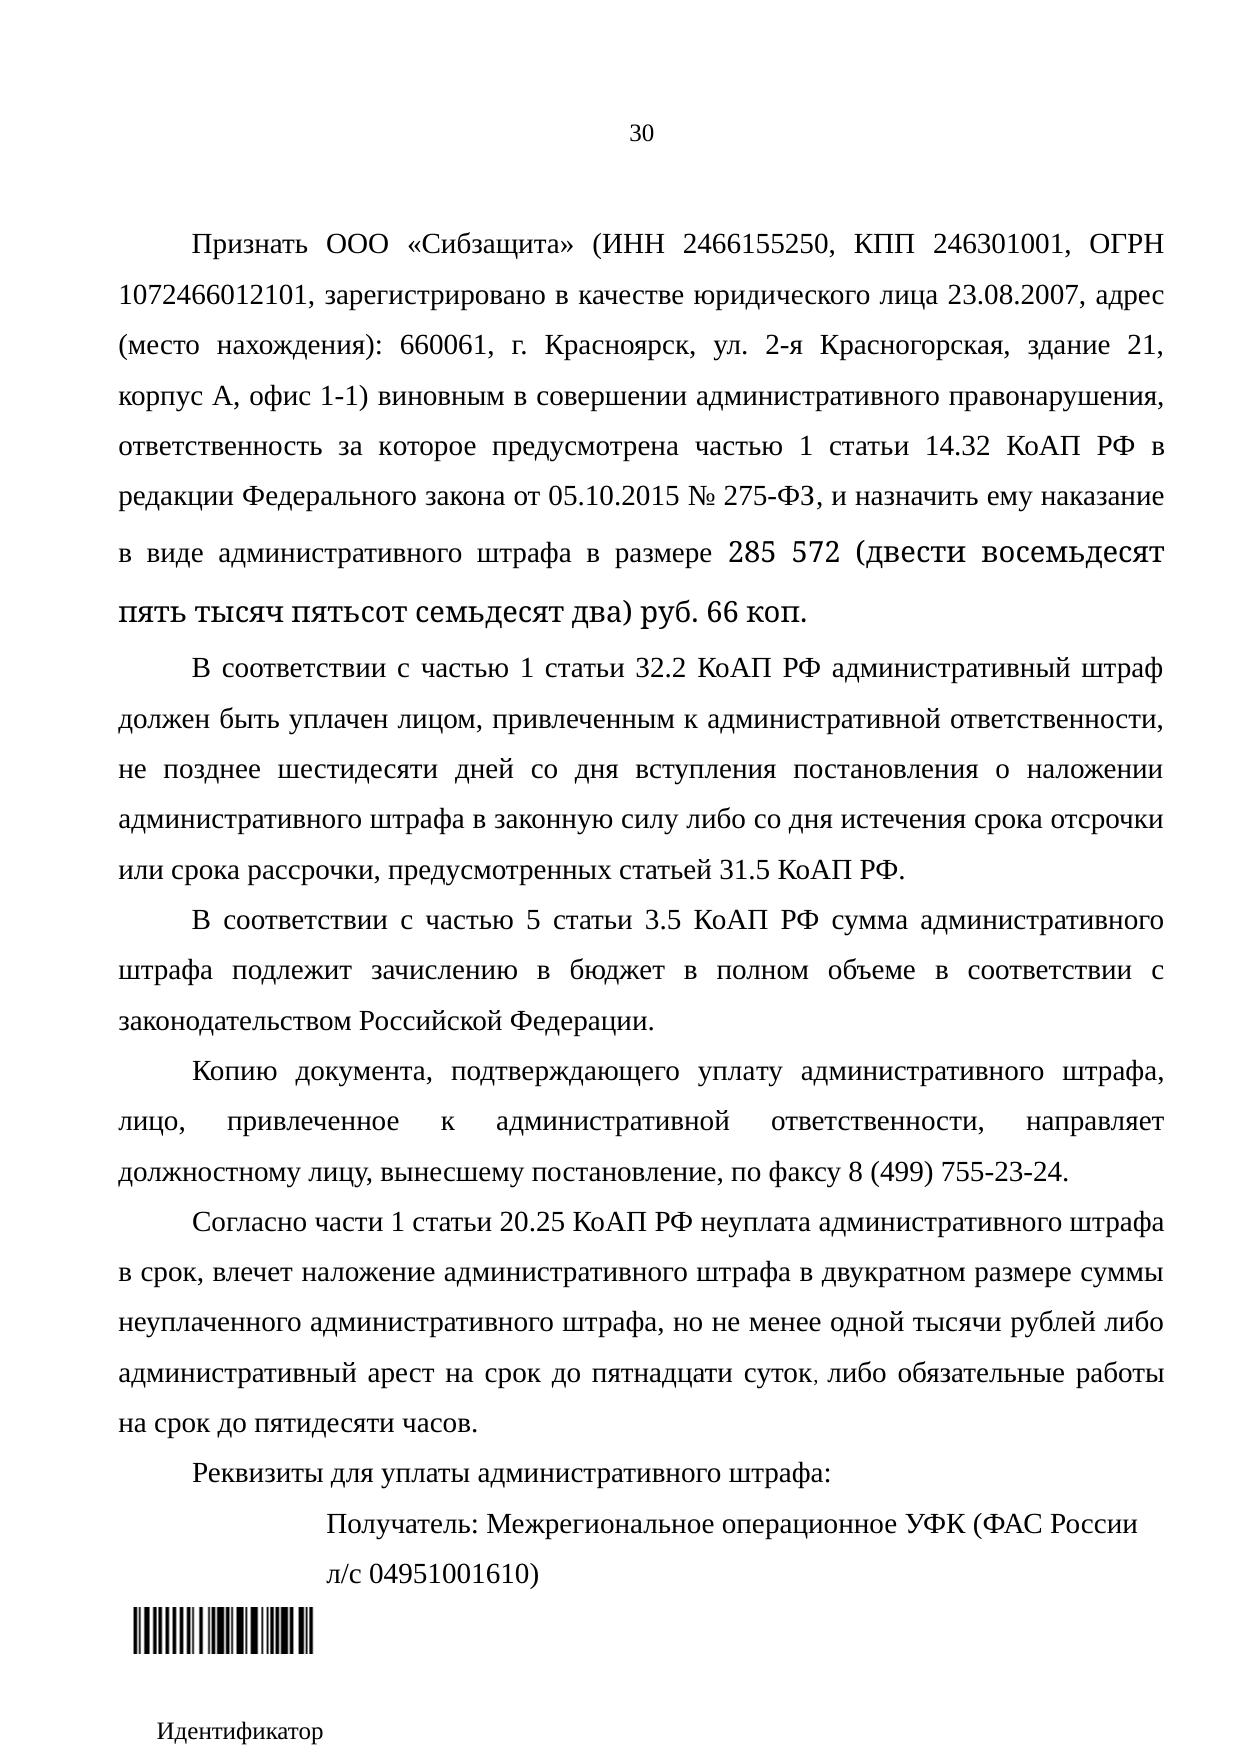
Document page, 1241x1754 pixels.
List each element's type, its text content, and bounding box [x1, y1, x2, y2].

picture [118, 1607, 331, 1654]
text В соответствии с частью 1 статьи 32.2 КоАП РФ административный штраф должен быть уплачен лицом, привлеченным к административной ответственности, не позднее шестидесяти дней со дня вступления постановления о наложении административного штрафа в законную силу либо со дня истечения срока отсрочки или срока рассрочки, предусмотренных статьей 31.5 КоАП РФ. [118, 651, 1165, 885]
text Получатель: Межрегиональное операционное УФК (ФАС России л/с 04951001610) [326, 1506, 1165, 1590]
text Согласно части 1 статьи 20.25 КоАП РФ неуплата административного штрафа в срок, влечет наложение административного штрафа в двукратном размере суммы неуплаченного административного штрафа, но не менее одной тысячи рублей либо административный арест на срок до пятнадцати суток, либо обязательные работы на срок до пятидесяти часов. [118, 1204, 1165, 1439]
text В соответствии с частью 5 статьи 3.5 КоАП РФ сумма административного штрафа подлежит зачислению в бюджет в полном объеме в соответствии с законодательством Российской Федерации. [118, 902, 1165, 1036]
text Копию документа, подтверждающего уплату административного штрафа, лицо, привлеченное к административной ответственности, направляет должностному лицу, вынесшему постановление, по факсу 8 (499) 755-23-24. [118, 1053, 1165, 1187]
text Признать ООО «Сибзащита» (ИНН 2466155250, КПП 246301001, ОГРН 1072466012101, зарегистрировано в качестве юридического лица 23.08.2007, адрес (место нахождения): 660061, г. Красноярск, ул. 2-я Красногорская, здание 21, корпус А, офис 1-1) виновным в совершении административного правонарушения, ответственность за которое предусмотрена частью 1 статьи 14.32 КоАП РФ в редакции Федерального закона от 05.10.2015 № 275-ФЗ, и назначить ему наказание в виде административного штрафа в размере 285 572 (двести восемьдесят пять тысяч пятьсот семьдесят два) руб. 66 коп. [118, 227, 1165, 631]
text Реквизиты для уплаты административного штрафа: [118, 1456, 1165, 1489]
